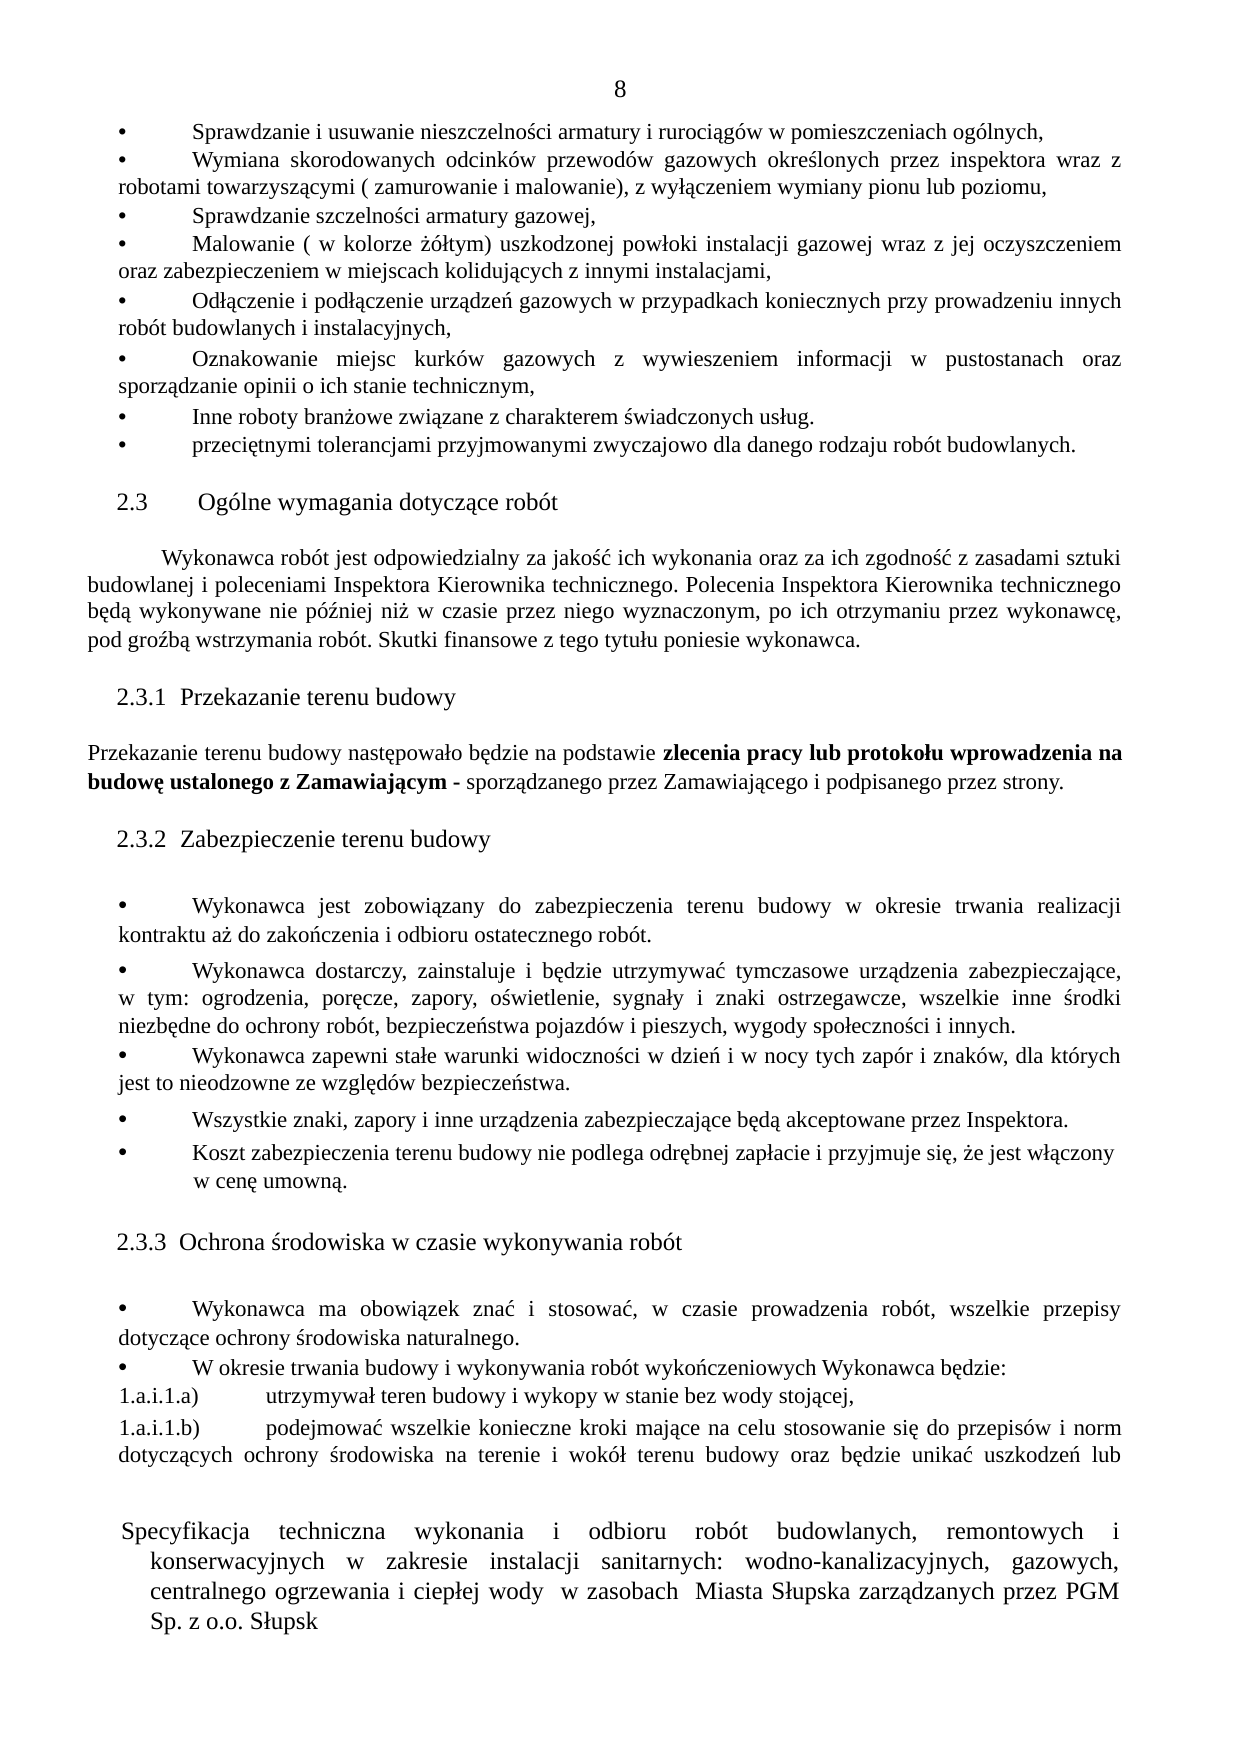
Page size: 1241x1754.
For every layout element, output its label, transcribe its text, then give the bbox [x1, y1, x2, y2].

text 2.3 Ogólne wymagania dotyczące robót [116, 487, 1123, 515]
text Wykonawca robót jest odpowiedzialny za jakość ich wykonania oraz za ich zgodność z zasadami sztuki budowlanej i poleceniami Inspektora Kierownika technicznego. Polecenia Inspektora Kierownika technicznego będą wykonywane nie później niż w czasie przez niego wyznaczonym, po ich otrzymaniu przez wykonawcę, pod groźbą wstrzymania robót. Skutki finansowe z tego tytułu poniesie wykonawca. [87, 544, 1123, 652]
list Koszt zabezpieczenia terenu budowy nie podlega odrębnej zapłacie i przyjmuje się, że jest włączony [118, 1137, 1123, 1166]
list W okresie trwania budowy i wykonywania robót wykończeniowych Wykonawca będzie: [118, 1352, 1123, 1380]
list Odłączenie i podłączenie urządzeń gazowych w przypadkach koniecznych przy prowadzeniu innych robót budowlanych i instalacyjnych, [118, 287, 1123, 340]
list Wykonawca ma obowiązek znać i stosować, w czasie prowadzenia robót, wszelkie przepisy dotyczące ochrony środowiska naturalnego. [118, 1293, 1123, 1350]
list podejmować wszelkie konieczne kroki mające na celu stosowanie się do przepisów i norm dotyczących ochrony środowiska na terenie i wokół terenu budowy oraz będzie unikać uszkodzeń lub [118, 1414, 1123, 1467]
list Malowanie ( w kolorze żółtym) uszkodzonej powłoki instalacji gazowej wraz z jej oczyszczeniem oraz zabezpieczeniem w miejscach kolidujących z innymi instalacjami, [118, 230, 1123, 283]
list Wszystkie znaki, zapory i inne urządzenia zabezpieczające będą akceptowane przez Inspektora. [118, 1104, 1123, 1133]
list Wykonawca jest zobowiązany do zabezpieczenia terenu budowy w okresie trwania realizacji kontraktu aż do zakończenia i odbioru ostatecznego robót. [118, 890, 1123, 948]
list Wymiana skorodowanych odcinków przewodów gazowych określonych przez inspektora wraz z robotami towarzyszącymi ( zamurowanie i malowanie), z wyłączeniem wymiany pionu lub poziomu, [118, 146, 1123, 199]
list Wykonawca zapewni stałe warunki widoczności w dzień i w nocy tych zapór i znaków, dla których jest to nieodzowne ze względów bezpieczeństwa. [118, 1040, 1123, 1096]
text 2.3.1 Przekazanie terenu budowy [116, 682, 1123, 711]
text 2.3.3 Ochrona środowiska w czasie wykonywania robót [116, 1227, 1123, 1255]
list Oznakowanie miejsc kurków gazowych z wywieszeniem informacji w pustostanach oraz sporządzanie opinii o ich stanie technicznym, [118, 345, 1123, 398]
list Sprawdzanie szczelności armatury gazowej, [118, 202, 1123, 229]
text Przekazanie terenu budowy następowało będzie na podstawie zlecenia pracy lub protokołu wprowadzenia na budowę ustalonego z Zamawiającym - sporządzanego przez Zamawiającego i podpisanego przez strony. [87, 739, 1123, 795]
list Wykonawca dostarczy, zainstaluje i będzie utrzymywać tymczasowe urządzenia zabezpieczające, w tym: ogrodzenia, poręcze, zapory, oświetlenie, sygnały i znaki ostrzegawcze, wszelkie inne środki niezbędne do ochrony robót, bezpieczeństwa pojazdów i pieszych, wygody społeczności i innych. [118, 955, 1123, 1039]
list przeciętnymi tolerancjami przyjmowanymi zwyczajowo dla danego rodzaju robót budowlanych. [118, 431, 1123, 457]
list Sprawdzanie i usuwanie nieszczelności armatury i rurociągów w pomieszczeniach ogólnych, [118, 118, 1123, 145]
text w cenę umowną. [193, 1167, 1123, 1193]
text 2.3.2 Zabezpieczenie terenu budowy [116, 824, 1123, 853]
list Inne roboty branżowe związane z charakterem świadczonych usług. [118, 403, 1123, 429]
list utrzymywał teren budowy i wykopy w stanie bez wody stojącej, [118, 1382, 1123, 1408]
